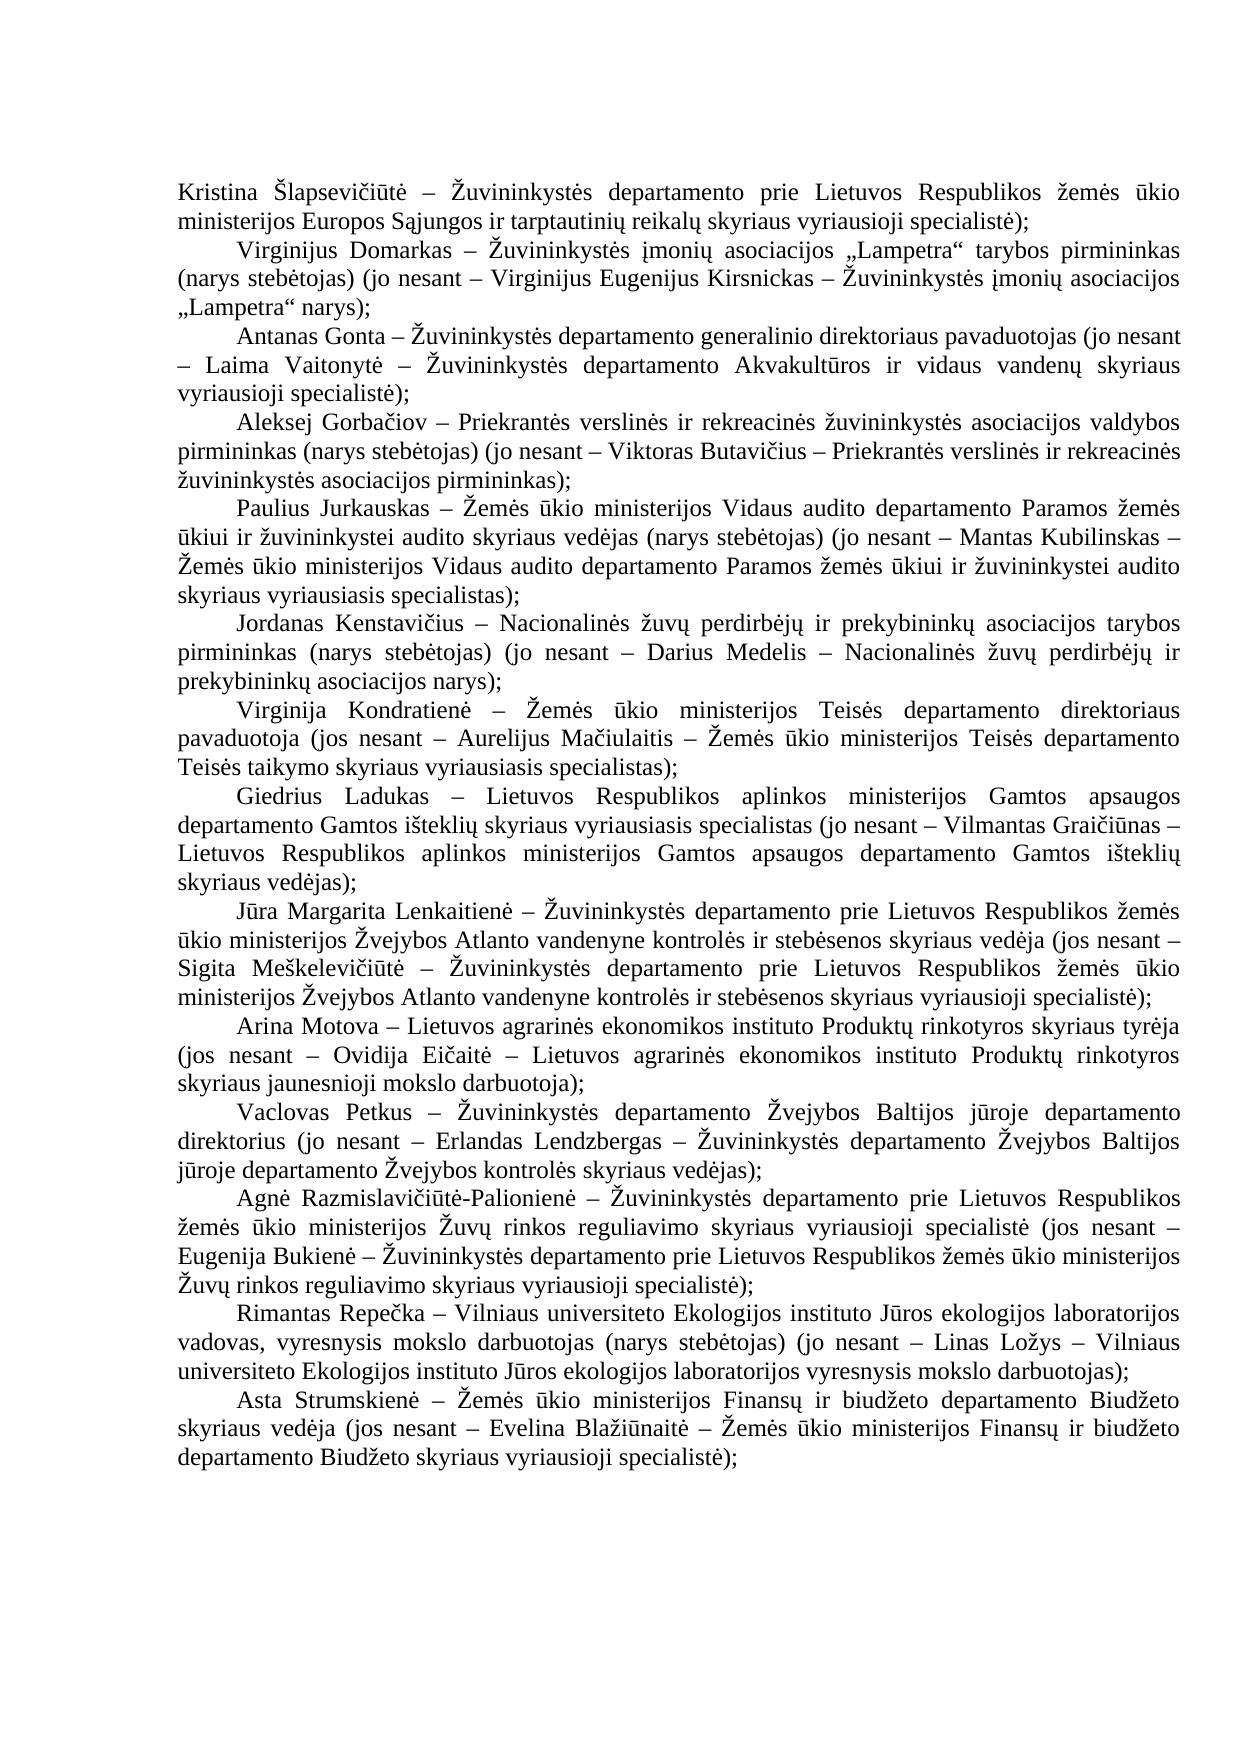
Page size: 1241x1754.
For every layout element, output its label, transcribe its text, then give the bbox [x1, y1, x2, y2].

text Rimantas Repečka – Vilniaus universiteto Ekologijos instituto Jūros ekologijos laboratorijos vadovas, vyresnysis mokslo darbuotojas (narys stebėtojas) (jo nesant – Linas Ložys – Vilniaus universiteto Ekologijos instituto Jūros ekologijos laboratorijos vyresnysis mokslo darbuotojas); [177, 1298, 1181, 1385]
text Antanas Gonta – Žuvininkystės departamento generalinio direktoriaus pavaduotojas (jo nesant – Laima Vaitonytė – Žuvininkystės departamento Akvakultūros ir vidaus vandenų skyriaus vyriausioji specialistė); [177, 321, 1181, 407]
text Paulius Jurkauskas – Žemės ūkio ministerijos Vidaus audito departamento Paramos žemės ūkiui ir žuvininkystei audito skyriaus vedėjas (narys stebėtojas) (jo nesant – Mantas Kubilinskas – Žemės ūkio ministerijos Vidaus audito departamento Paramos žemės ūkiui ir žuvininkystei audito skyriaus vyriausiasis specialistas); [177, 493, 1181, 608]
text Aleksej Gorbačiov – Priekrantės verslinės ir rekreacinės žuvininkystės asociacijos valdybos pirmininkas (narys stebėtojas) (jo nesant – Viktoras Butavičius – Priekrantės verslinės ir rekreacinės žuvininkystės asociacijos pirmininkas); [177, 407, 1181, 493]
text Vaclovas Petkus – Žuvininkystės departamento Žvejybos Baltijos jūroje departamento direktorius (jo nesant – Erlandas Lendzbergas – Žuvininkystės departamento Žvejybos Baltijos jūroje departamento Žvejybos kontrolės skyriaus vedėjas); [177, 1097, 1181, 1183]
text Jūra Margarita Lenkaitienė – Žuvininkystės departamento prie Lietuvos Respublikos žemės ūkio ministerijos Žvejybos Atlanto vandenyne kontrolės ir stebėsenos skyriaus vedėja (jos nesant – Sigita Meškelevičiūtė – Žuvininkystės departamento prie Lietuvos Respublikos žemės ūkio ministerijos Žvejybos Atlanto vandenyne kontrolės ir stebėsenos skyriaus vyriausioji specialistė); [177, 896, 1181, 1011]
text Virginija Kondratienė – Žemės ūkio ministerijos Teisės departamento direktoriaus pavaduotoja (jos nesant – Aurelijus Mačiulaitis – Žemės ūkio ministerijos Teisės departamento Teisės taikymo skyriaus vyriausiasis specialistas); [177, 695, 1181, 781]
text Jordanas Kenstavičius – Nacionalinės žuvų perdirbėjų ir prekybininkų asociacijos tarybos pirmininkas (narys stebėtojas) (jo nesant – Darius Medelis – Nacionalinės žuvų perdirbėjų ir prekybininkų asociacijos narys); [177, 608, 1181, 695]
text Agnė Razmislavičiūtė-Palionienė – Žuvininkystės departamento prie Lietuvos Respublikos žemės ūkio ministerijos Žuvų rinkos reguliavimo skyriaus vyriausioji specialistė (jos nesant – Eugenija Bukienė – Žuvininkystės departamento prie Lietuvos Respublikos žemės ūkio ministerijos Žuvų rinkos reguliavimo skyriaus vyriausioji specialistė); [177, 1183, 1181, 1298]
text Asta Strumskienė – Žemės ūkio ministerijos Finansų ir biudžeto departamento Biudžeto skyriaus vedėja (jos nesant – Evelina Blažiūnaitė – Žemės ūkio ministerijos Finansų ir biudžeto departamento Biudžeto skyriaus vyriausioji specialistė); [177, 1385, 1181, 1471]
text Arina Motova – Lietuvos agrarinės ekonomikos instituto Produktų rinkotyros skyriaus tyrėja (jos nesant – Ovidija Eičaitė – Lietuvos agrarinės ekonomikos instituto Produktų rinkotyros skyriaus jaunesnioji mokslo darbuotoja); [177, 1011, 1181, 1097]
text Virginijus Domarkas – Žuvininkystės įmonių asociacijos „Lampetra“ tarybos pirmininkas (narys stebėtojas) (jo nesant – Virginijus Eugenijus Kirsnickas – Žuvininkystės įmonių asociacijos „Lampetra“ narys); [177, 235, 1181, 321]
text Giedrius Ladukas – Lietuvos Respublikos aplinkos ministerijos Gamtos apsaugos departamento Gamtos išteklių skyriaus vyriausiasis specialistas (jo nesant – Vilmantas Graičiūnas – Lietuvos Respublikos aplinkos ministerijos Gamtos apsaugos departamento Gamtos išteklių skyriaus vedėjas); [177, 781, 1181, 896]
text Kristina Šlapsevičiūtė – Žuvininkystės departamento prie Lietuvos Respublikos žemės ūkio ministerijos Europos Sąjungos ir tarptautinių reikalų skyriaus vyriausioji specialistė); [177, 177, 1181, 235]
